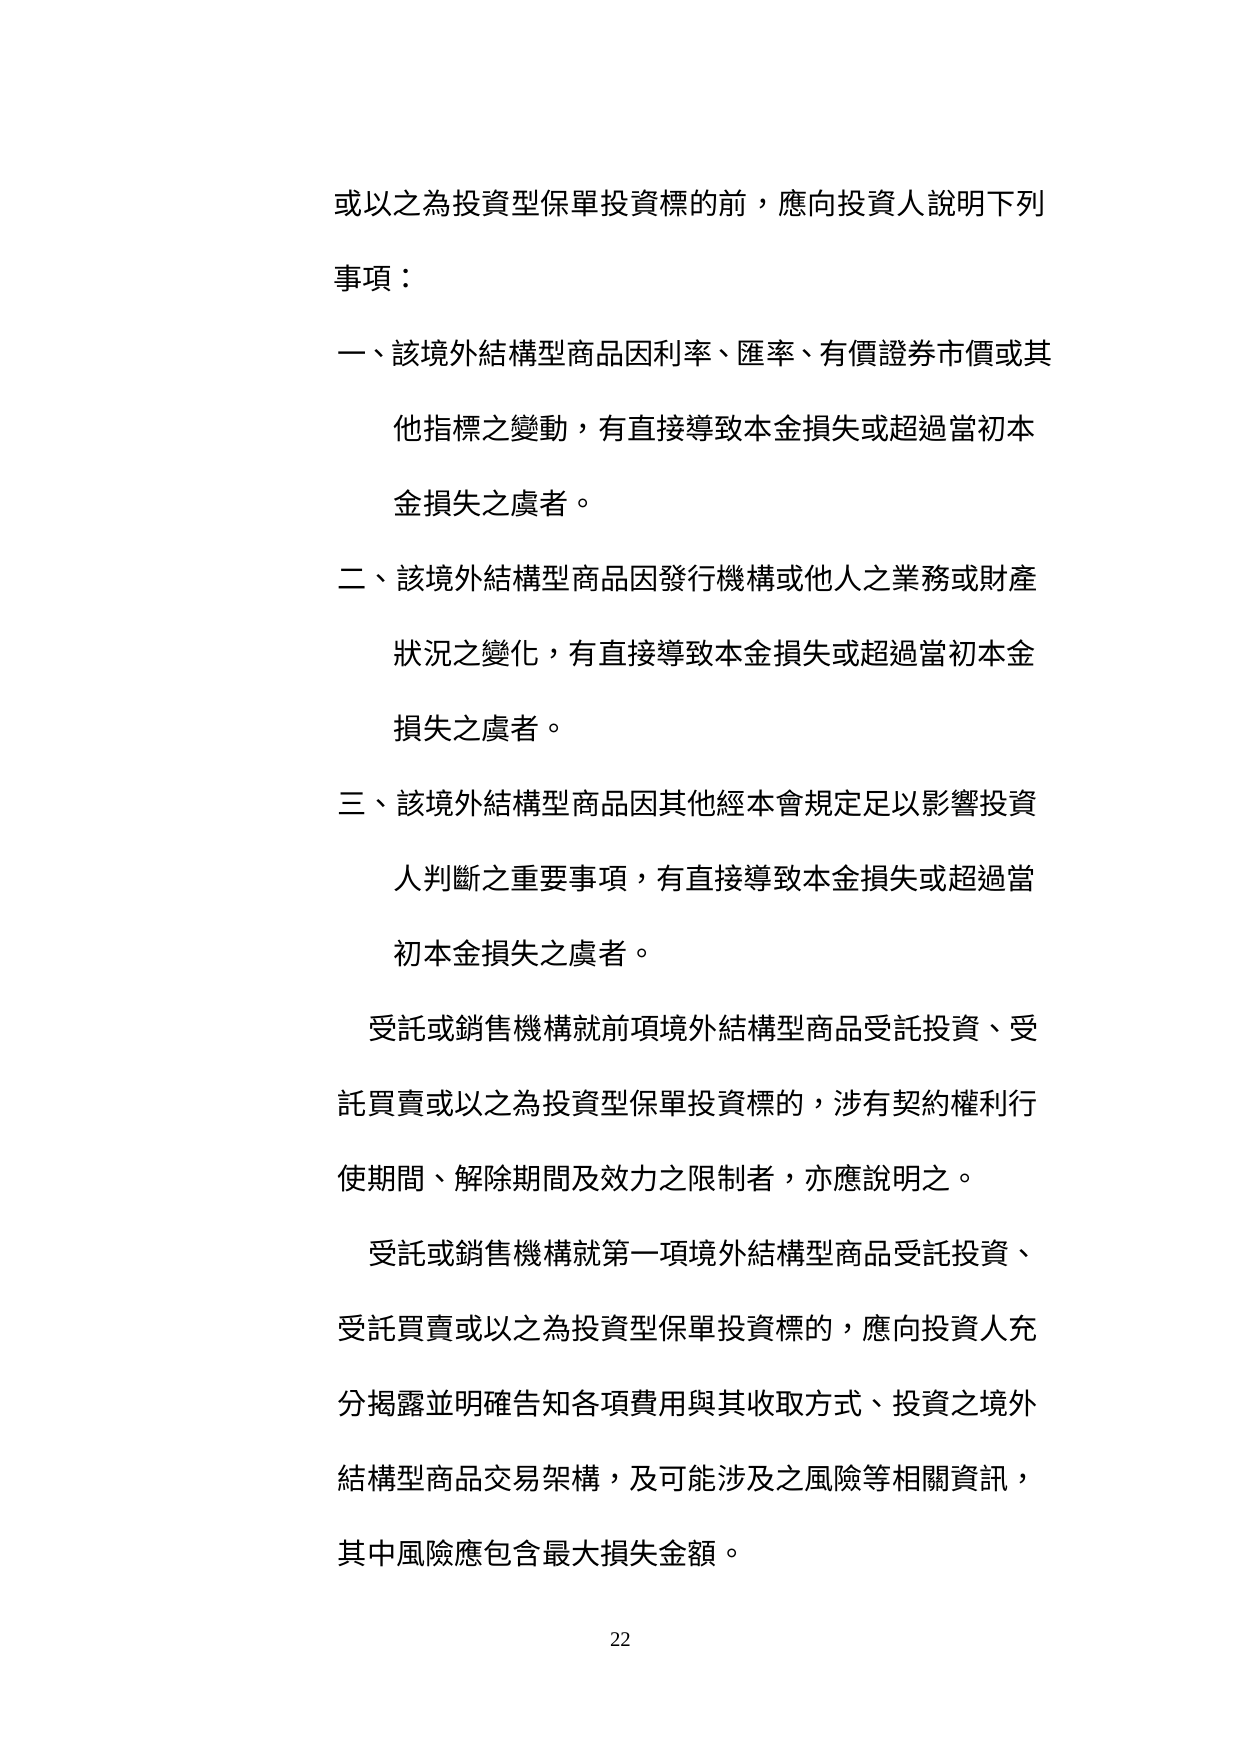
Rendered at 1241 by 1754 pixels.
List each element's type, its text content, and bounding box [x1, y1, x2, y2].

text 三、該境外結構型商品因其他經本會規定足以影響投資人判斷之重要事項，有直接導致本金損失或超過當初本金損失之虞者。 [337, 764, 1053, 989]
text 受託或銷售機構就前項境外結構型商品受託投資、受託買賣或以之為投資型保單投資標的，涉有契約權利行使期間、解除期間及效力之限制者，亦應說明之。 [337, 989, 1053, 1214]
text 受託或銷售機構就第一項境外結構型商品受託投資、受託買賣或以之為投資型保單投資標的，應向投資人充分揭露並明確告知各項費用與其收取方式、投資之境外結構型商品交易架構，及可能涉及之風險等相關資訊，其中風險應包含最大損失金額。 [337, 1214, 1053, 1589]
text 或以之為投資型保單投資標的前，應向投資人說明下列事項： [187, 164, 1047, 314]
text 一、該境外結構型商品因利率、匯率、有價證券市價或其他指標之變動，有直接導致本金損失或超過當初本金損失之虞者。 [337, 314, 1053, 539]
text 二、該境外結構型商品因發行機構或他人之業務或財產狀況之變化，有直接導致本金損失或超過當初本金損失之虞者。 [337, 539, 1053, 764]
